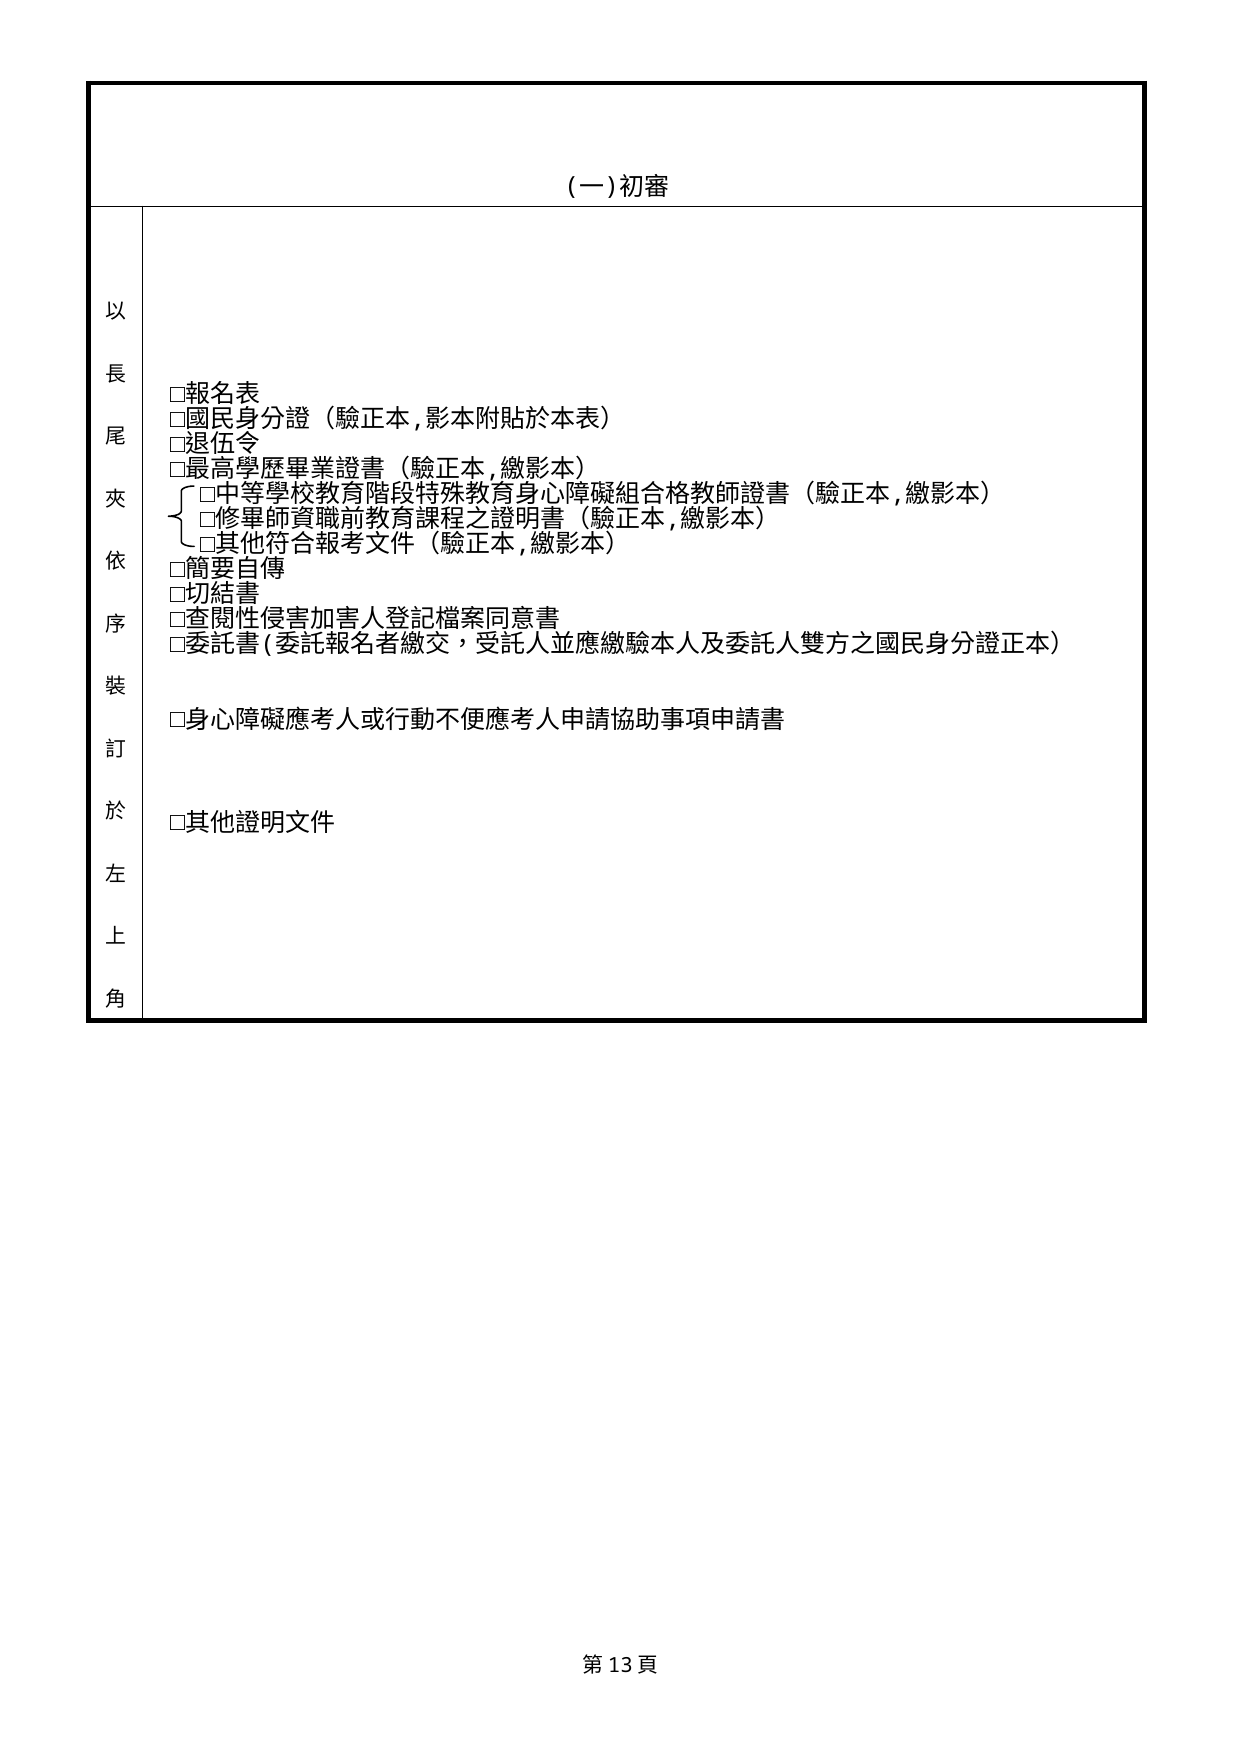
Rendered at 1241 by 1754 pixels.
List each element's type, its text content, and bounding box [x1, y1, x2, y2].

table_cell (一)初審 [91, 85, 1142, 206]
table_cell [1147, 206, 1152, 1018]
table_cell □報名表 □國民身分證（驗正本,影本附貼於本表） □退伍令 □最高學歷畢業證書（驗正本,繳影本） □中等學校教育階段特殊教育身心障礙組合格教師證書（驗正本,繳影本） □修畢師資職前教育課程之證明書（驗正本,繳影本） □其他符合報考文件（驗正本,繳影本） □簡要自傳 □切結書 □查閱性侵害加害人登記檔案同意書 □委託書(委託報名者繳交，受託人並應繳驗本人及委託人雙方之國民身分證正本） □身心障礙應考人或行動不便應考人申請協助事項申請書 □其他證明文件 [143, 207, 1142, 1018]
table_cell [1147, 81, 1152, 206]
table_cell 以 長 尾 夾 依 序 裝 訂 於 左 上 角 [91, 207, 142, 1018]
